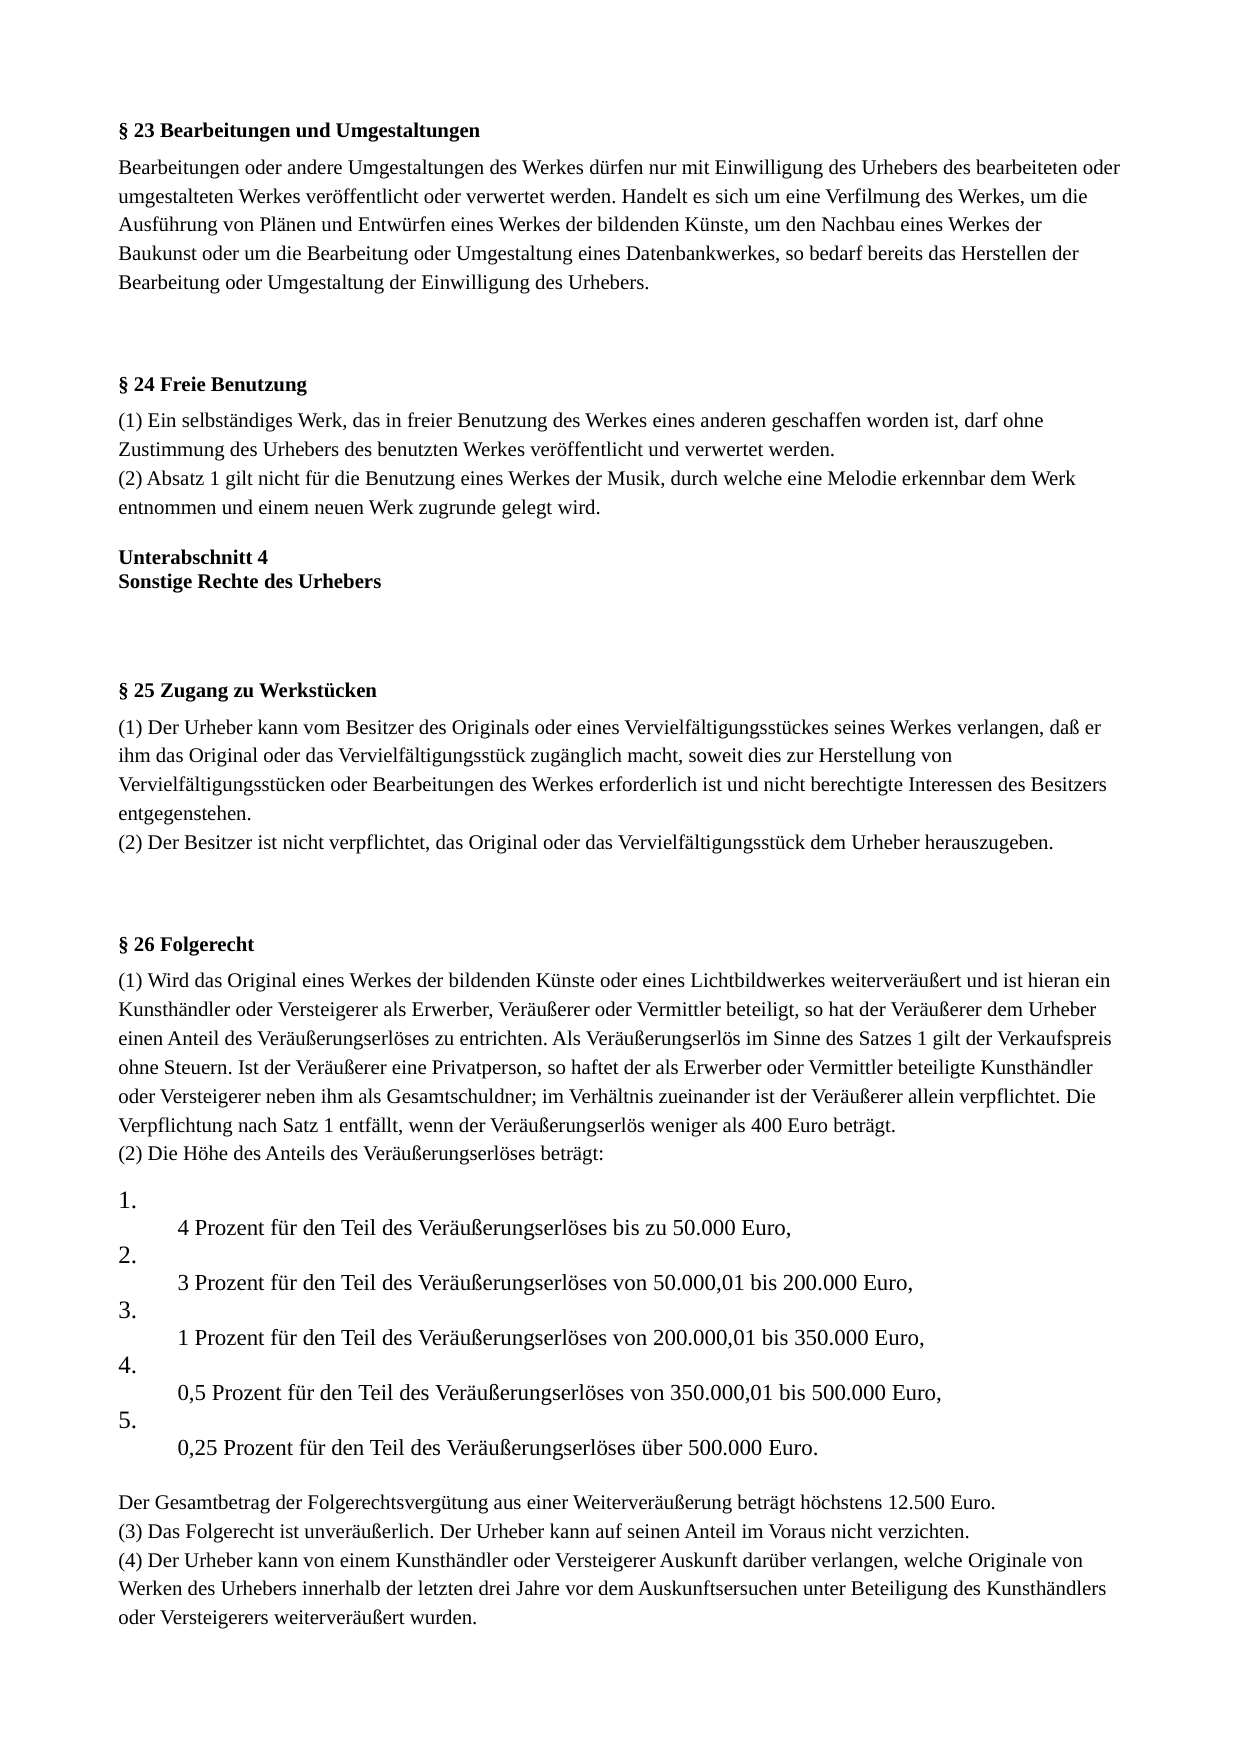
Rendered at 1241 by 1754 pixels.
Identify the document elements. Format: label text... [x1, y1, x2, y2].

list 0,5 Prozent für den Teil des Veräußerungserlöses von 350.000,01 bis 500.000 Euro, [177, 1379, 1122, 1405]
subtitle § 24 Freie Benutzung [118, 372, 1122, 396]
subtitle 1. [118, 1185, 1122, 1213]
text Bearbeitungen oder andere Umgestaltungen des Werkes dürfen nur mit Einwilligung des Urhebers des bearbeiteten oder umgestalteten Werkes veröffentlicht oder verwertet werden. Handelt es sich um eine Verfilmung des Werkes, um die Ausführung von Plänen und Entwürfen eines Werkes der bildenden Künste, um den Nachbau eines Werkes der Baukunst oder um die Bearbeitung oder Umgestaltung eines Datenbankwerkes, so bedarf bereits das Herstellen der Bearbeitung oder Umgestaltung der Einwilligung des Urhebers. [118, 155, 1122, 294]
list 1 Prozent für den Teil des Veräußerungserlöses von 200.000,01 bis 350.000 Euro, [177, 1324, 1122, 1350]
text (2) Absatz 1 gilt nicht für die Benutzung eines Werkes der Musik, durch welche eine Melodie erkennbar dem Werk entnommen und einem neuen Werk zugrunde gelegt wird. [118, 466, 1122, 519]
text (4) Der Urheber kann von einem Kunsthändler oder Versteigerer Auskunft darüber verlangen, welche Originale von Werken des Urhebers innerhalb der letzten drei Jahre vor dem Auskunftsersuchen unter Beteiligung des Kunsthändlers oder Versteigerers weiterveräußert wurden. [118, 1547, 1122, 1629]
text (3) Das Folgerecht ist unveräußerlich. Der Urheber kann auf seinen Anteil im Voraus nicht verzichten. [118, 1519, 1122, 1543]
subtitle 3. [118, 1295, 1122, 1324]
subtitle § 23 Bearbeitungen und Umgestaltungen [118, 118, 1122, 142]
subtitle 2. [118, 1240, 1122, 1269]
list 0,25 Prozent für den Teil des Veräußerungserlöses über 500.000 Euro. [177, 1434, 1122, 1460]
subtitle § 26 Folgerecht [118, 932, 1122, 956]
text Der Gesamtbetrag der Folgerechtsvergütung aus einer Weiterveräußerung beträgt höchstens 12.500 Euro. [118, 1490, 1122, 1514]
text (2) Der Besitzer ist nicht verpflichtet, das Original oder das Vervielfältigungsstück dem Urheber herauszugeben. [118, 830, 1122, 854]
subtitle § 25 Zugang zu Werkstücken [118, 678, 1122, 702]
list 3 Prozent für den Teil des Veräußerungserlöses von 50.000,01 bis 200.000 Euro, [177, 1269, 1122, 1295]
text (1) Wird das Original eines Werkes der bildenden Künste oder eines Lichtbildwerkes weiterveräußert und ist hieran ein Kunsthändler oder Versteigerer als Erwerber, Veräußerer oder Vermittler beteiligt, so hat der Veräußerer dem Urheber einen Anteil des Veräußerungserlöses zu entrichten. Als Veräußerungserlös im Sinne des Satzes 1 gilt der Verkaufspreis ohne Steuern. Ist der Veräußerer eine Privatperson, so haftet der als Erwerber oder Vermittler beteiligte Kunsthändler oder Versteigerer neben ihm als Gesamtschuldner; im Verhältnis zueinander ist der Veräußerer allein verpflichtet. Die Verpflichtung nach Satz 1 entfällt, wenn der Veräußerungserlös weniger als 400 Euro beträgt. [118, 968, 1122, 1137]
list 4 Prozent für den Teil des Veräußerungserlöses bis zu 50.000 Euro, [177, 1213, 1122, 1240]
text (1) Der Urheber kann vom Besitzer des Originals oder eines Vervielfältigungsstückes seines Werkes verlangen, daß er ihm das Original oder das Vervielfältigungsstück zugänglich macht, soweit dies zur Herstellung von Vervielfältigungsstücken oder Bearbeitungen des Werkes erforderlich ist und nicht berechtigte Interessen des Besitzers entgegenstehen. [118, 714, 1122, 825]
subtitle Unterabschnitt 4 Sonstige Rechte des Urhebers [118, 544, 1122, 593]
text (2) Die Höhe des Anteils des Veräußerungserlöses beträgt: [118, 1141, 1122, 1165]
subtitle 4. [118, 1350, 1122, 1379]
subtitle 5. [118, 1405, 1122, 1434]
text (1) Ein selbständiges Werk, das in freier Benutzung des Werkes eines anderen geschaffen worden ist, darf ohne Zustimmung des Urhebers des benutzten Werkes veröffentlicht und verwertet werden. [118, 408, 1122, 461]
